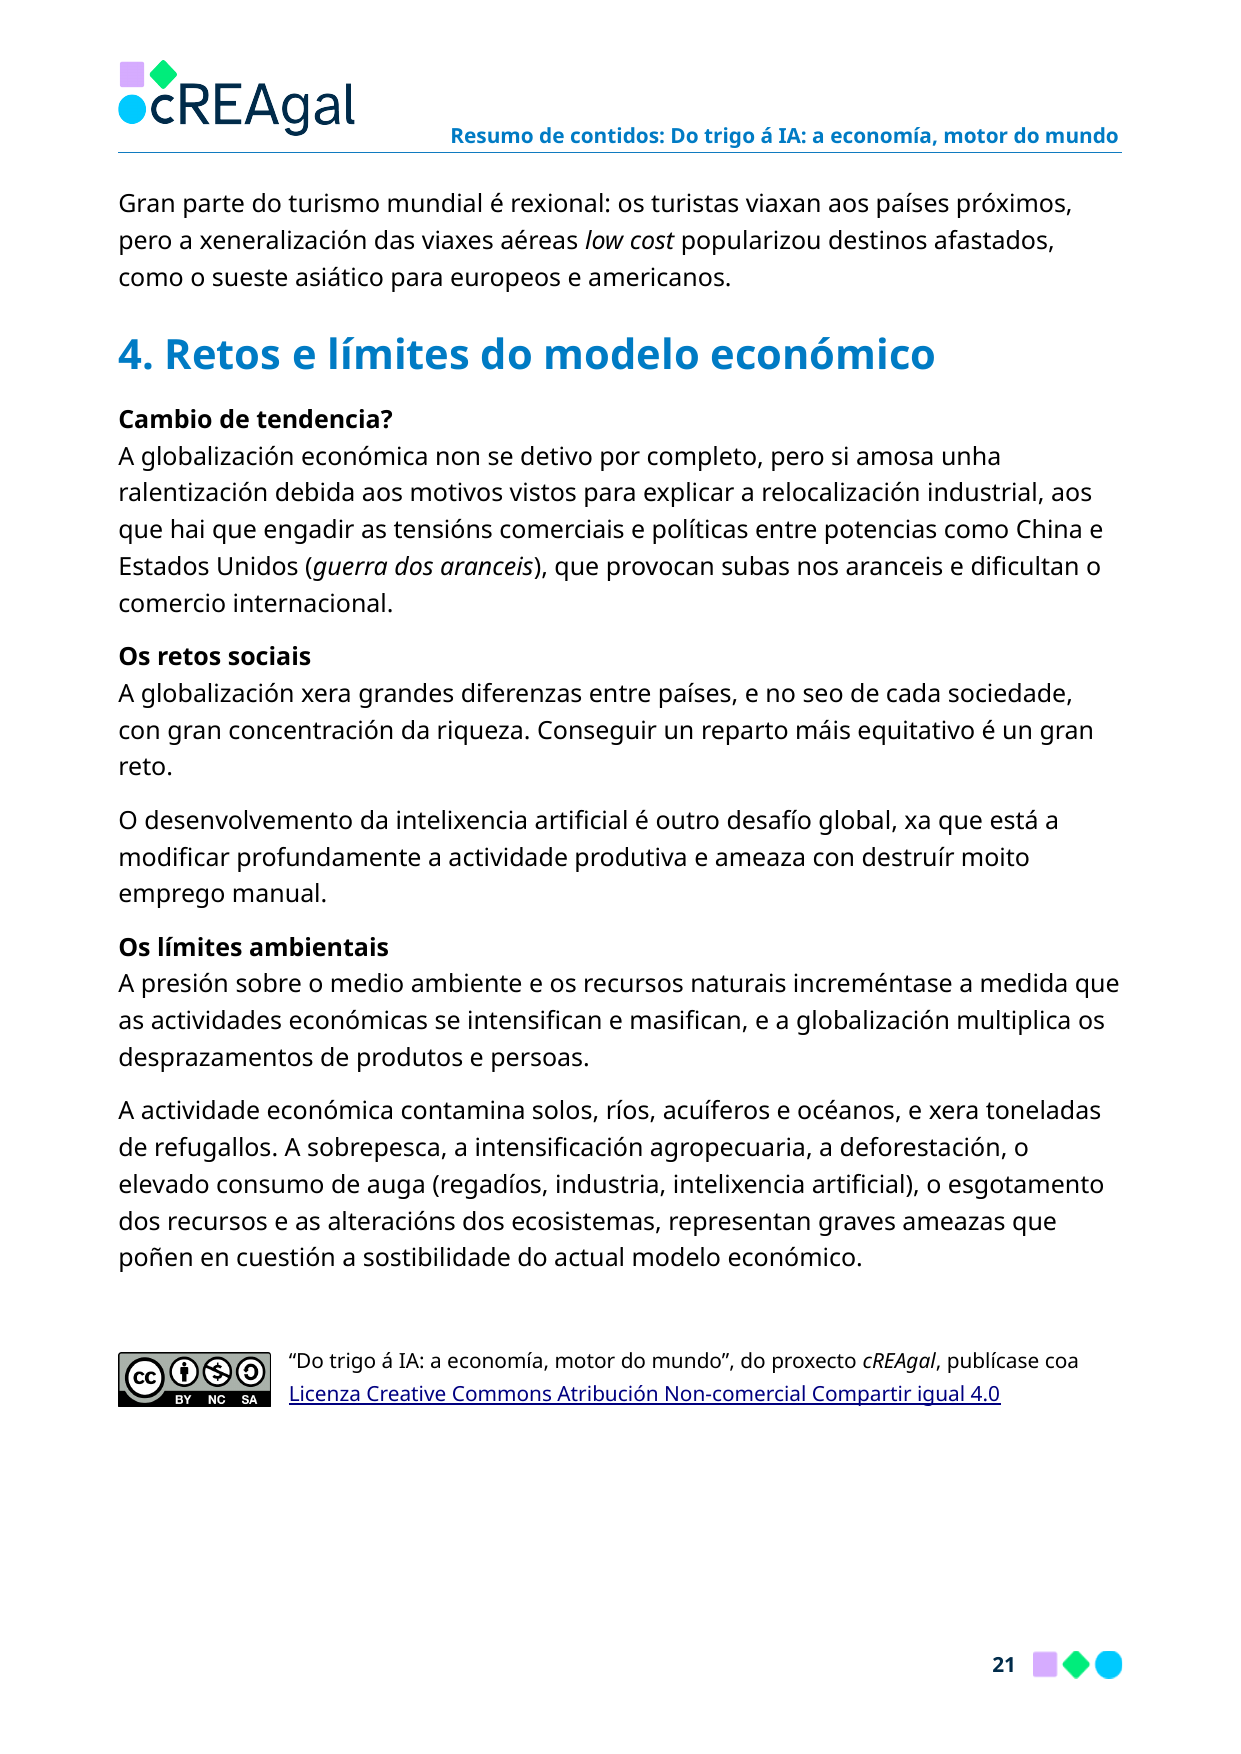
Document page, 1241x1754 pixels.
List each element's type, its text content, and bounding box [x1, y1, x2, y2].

picture [1033, 1651, 1106, 1679]
text A actividade económica contamina solos, ríos, acuíferos e océanos, e xera toneladas de refugallos. A sobrepesca, a intensificación agropecuaria, a deforestación, o elevado consumo de auga (regadíos, industria, intelixencia artificial), o esgotamento dos recursos e as alteracións dos ecosistemas, representan graves ameazas que poñen en cuestión a sostibilidade do actual modelo económico. [118, 1093, 1122, 1274]
text Os retos sociais [118, 639, 1122, 673]
picture [118, 60, 355, 136]
picture [118, 1352, 271, 1407]
text A globalización xera grandes diferenzas entre países, e no seo de cada sociedade, con gran concentración da riqueza. Conseguir un reparto máis equitativo é un gran reto. [118, 676, 1122, 783]
text Gran parte do turismo mundial é rexional: os turistas viaxan aos países próximos, pero a xeneralización das viaxes aéreas low cost popularizou destinos afastados, como o sueste asiático para europeos e americanos. [118, 186, 1122, 294]
subtitle 4. Retos e límites do modelo económico [118, 325, 1122, 381]
text “Do trigo á IA: a economía, motor do mundo”, do proxecto cREAgal, publícase coa Licenza Creative Commons Atribución Non-comercial Compartir igual 4.0 [118, 1347, 1122, 1408]
text A presión sobre o medio ambiente e os recursos naturais increméntase a medida que as actividades económicas se intensifican e masifican, e a globalización multiplica os desprazamentos de produtos e persoas. [118, 966, 1122, 1074]
text O desenvolvemento da intelixencia artificial é outro desafío global, xa que está a modificar profundamente a actividade produtiva e ameaza con destruír moito emprego manual. [118, 802, 1122, 910]
picture [1112, 1668, 1123, 1679]
picture [1116, 1651, 1123, 1661]
text Os límites ambientais [118, 929, 1122, 963]
text Cambio de tendencia? [118, 402, 1122, 436]
text A globalización económica non se detivo por completo, pero si amosa unha ralentización debida aos motivos vistos para explicar a relocalización industrial, aos que hai que engadir as tensións comerciais e políticas entre potencias como China e Estados Unidos (guerra dos aranceis), que provocan subas nos aranceis e dificultan o comercio internacional. [118, 438, 1122, 619]
